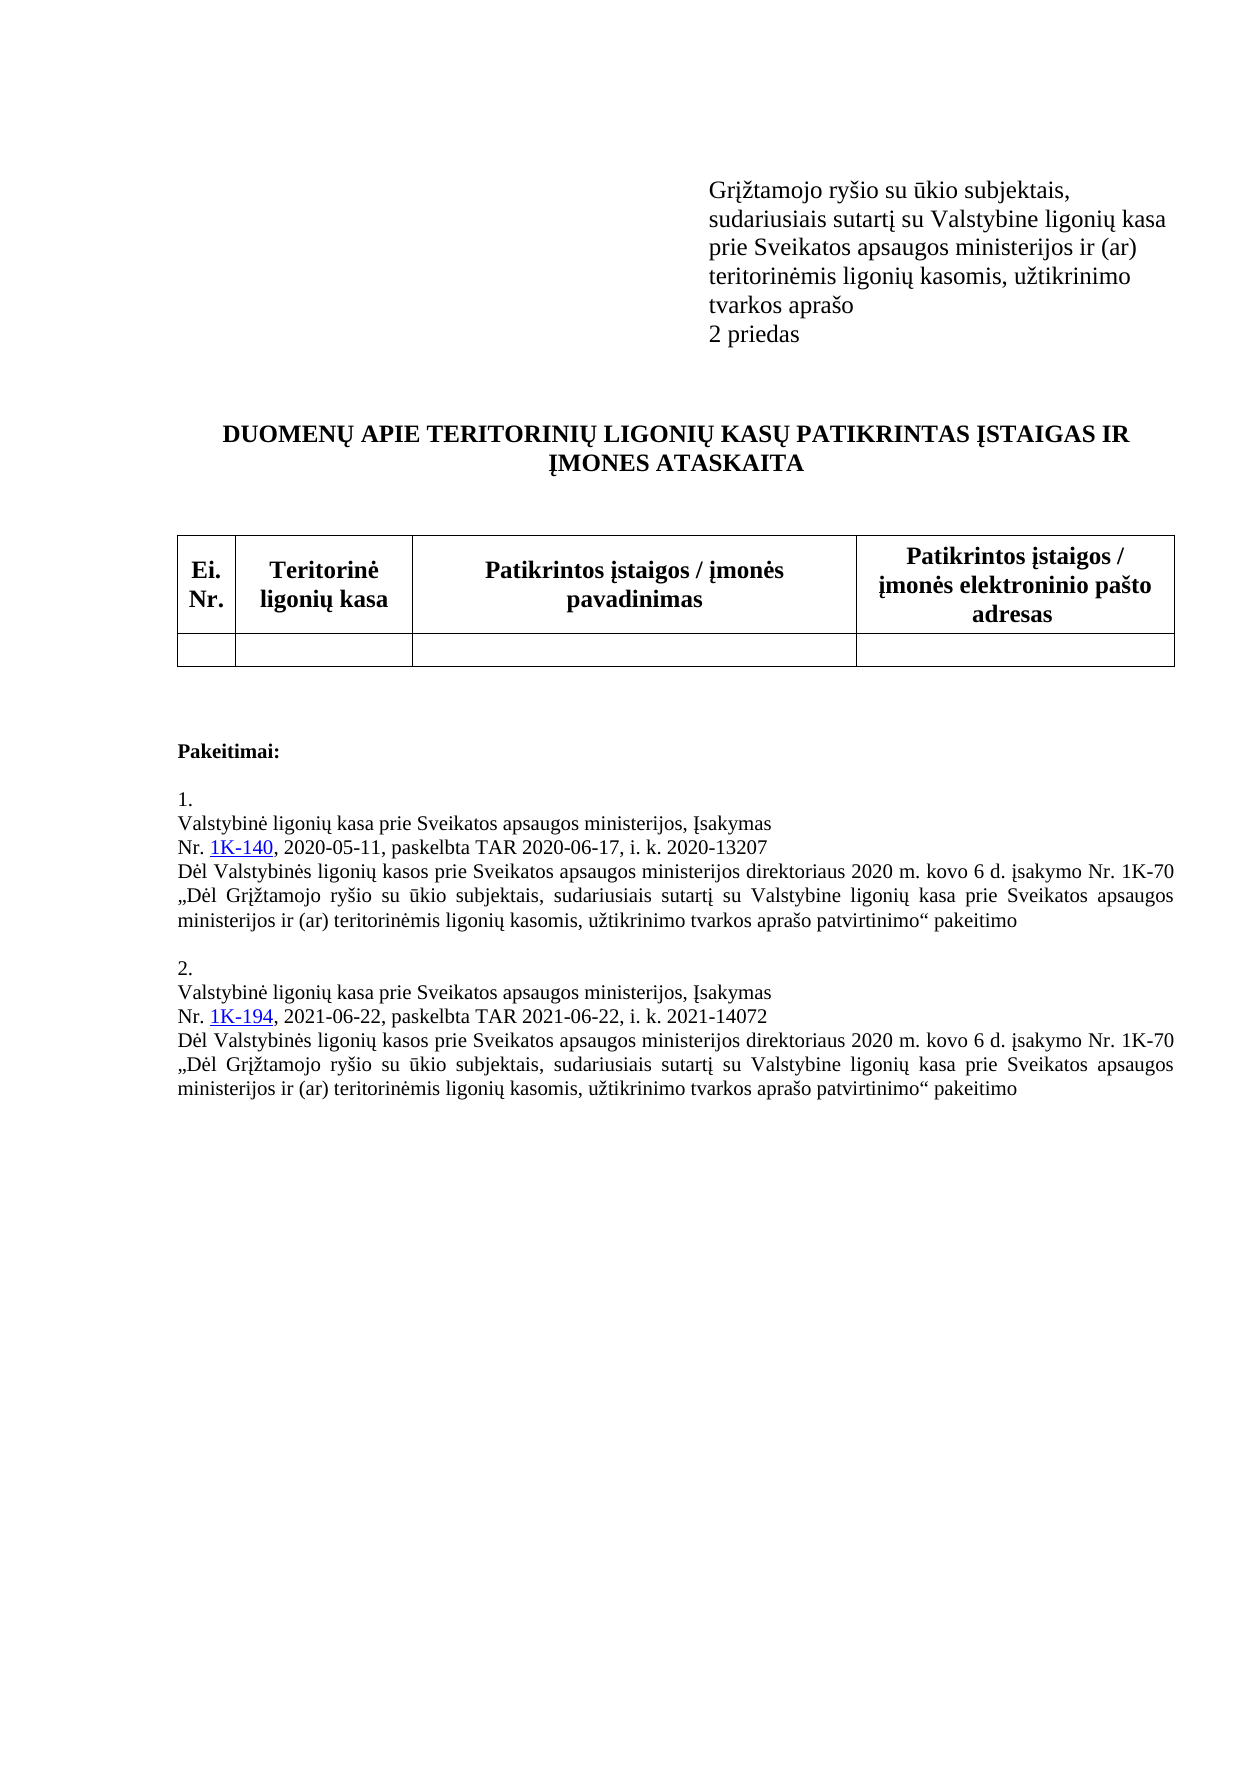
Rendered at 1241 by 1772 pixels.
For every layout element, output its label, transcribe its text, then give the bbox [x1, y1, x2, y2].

text tvarkos aprašo [709, 290, 1175, 319]
table_cell [413, 634, 856, 666]
table_header Teritorinė ligonių kasa [236, 536, 412, 633]
text sudariusiais sutartį su Valstybine ligonių kasa [709, 204, 1175, 232]
text Pakeitimai: [177, 739, 1175, 763]
text Nr. 1K-140, 2020-05-11, paskelbta TAR 2020-06-17, i. k. 2020-13207 [177, 835, 1175, 859]
text teritorinėmis ligonių kasomis, užtikrinimo [709, 261, 1175, 290]
table_cell [236, 634, 412, 666]
table_cell [857, 634, 1174, 666]
text Dėl Valstybinės ligonių kasos prie Sveikatos apsaugos ministerijos direktoriaus 2020 m. kovo 6 d. įsakymo Nr. 1K-70 „Dėl Grįžtamojo ryšio su ūkio subjektais, sudariusiais sutartį su Valstybine ligonių kasa prie Sveikatos apsaugos ministerijos ir (ar) teritorinėmis ligonių kasomis, užtikrinimo tvarkos aprašo patvirtinimo“ pakeitimo [177, 1028, 1175, 1100]
text Valstybinė ligonių kasa prie Sveikatos apsaugos ministerijos, Įsakymas [177, 811, 1175, 835]
text 2 priedas [709, 319, 1175, 347]
table_header Ei. Nr. [178, 536, 235, 633]
text prie Sveikatos apsaugos ministerijos ir (ar) [709, 232, 1175, 261]
text 1. [177, 787, 1175, 811]
text Grįžtamojo ryšio su ūkio subjektais, [709, 175, 1175, 204]
text Nr. 1K-194, 2021-06-22, paskelbta TAR 2021-06-22, i. k. 2021-14072 [177, 1004, 1175, 1028]
table_header Patikrintos įstaigos / įmonės pavadinimas [413, 536, 856, 633]
text Valstybinė ligonių kasa prie Sveikatos apsaugos ministerijos, Įsakymas [177, 980, 1175, 1004]
text Dėl Valstybinės ligonių kasos prie Sveikatos apsaugos ministerijos direktoriaus 2020 m. kovo 6 d. įsakymo Nr. 1K-70 „Dėl Grįžtamojo ryšio su ūkio subjektais, sudariusiais sutartį su Valstybine ligonių kasa prie Sveikatos apsaugos ministerijos ir (ar) teritorinėmis ligonių kasomis, užtikrinimo tvarkos aprašo patvirtinimo“ pakeitimo [177, 859, 1175, 932]
text 2. [177, 956, 1175, 980]
table_header Patikrintos įstaigos / įmonės elektroninio pašto adresas [857, 536, 1174, 633]
table_cell [178, 634, 235, 666]
text DUOMENŲ APIE TERITORINIŲ LIGONIŲ KASŲ PATIKRINTAS ĮSTAIGAS IR ĮMONES ATASKAITA [177, 419, 1175, 477]
